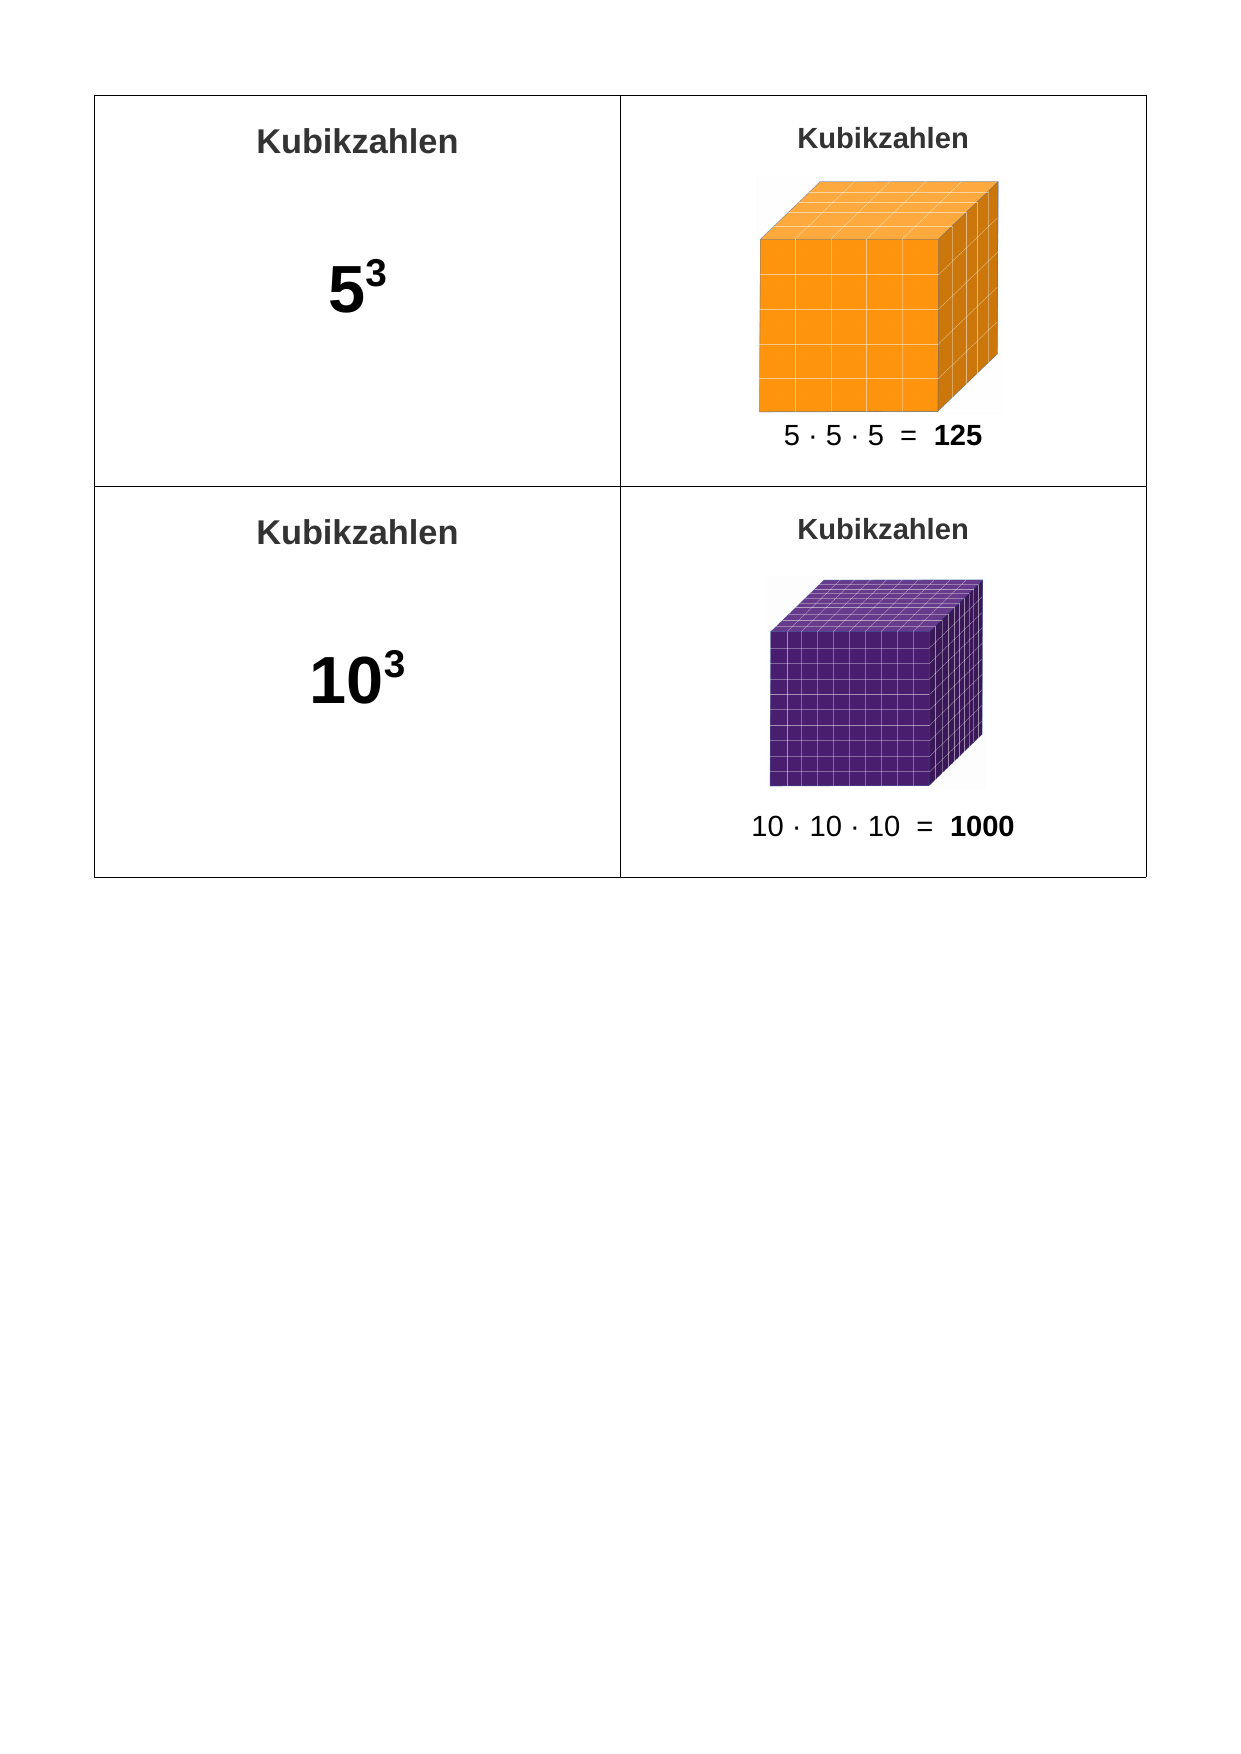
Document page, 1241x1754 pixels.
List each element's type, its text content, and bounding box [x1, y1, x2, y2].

table_cell Kubikzahlen 10 · 10 · 10 = 1000 [621, 487, 1146, 877]
picture [767, 576, 986, 789]
picture [755, 176, 1003, 415]
table_cell Kubikzahlen 5 · 5 · 5 = 125 [621, 96, 1146, 486]
table_cell Kubikzahlen 103 [95, 487, 620, 877]
table_cell Kubikzahlen 53 [95, 96, 620, 486]
